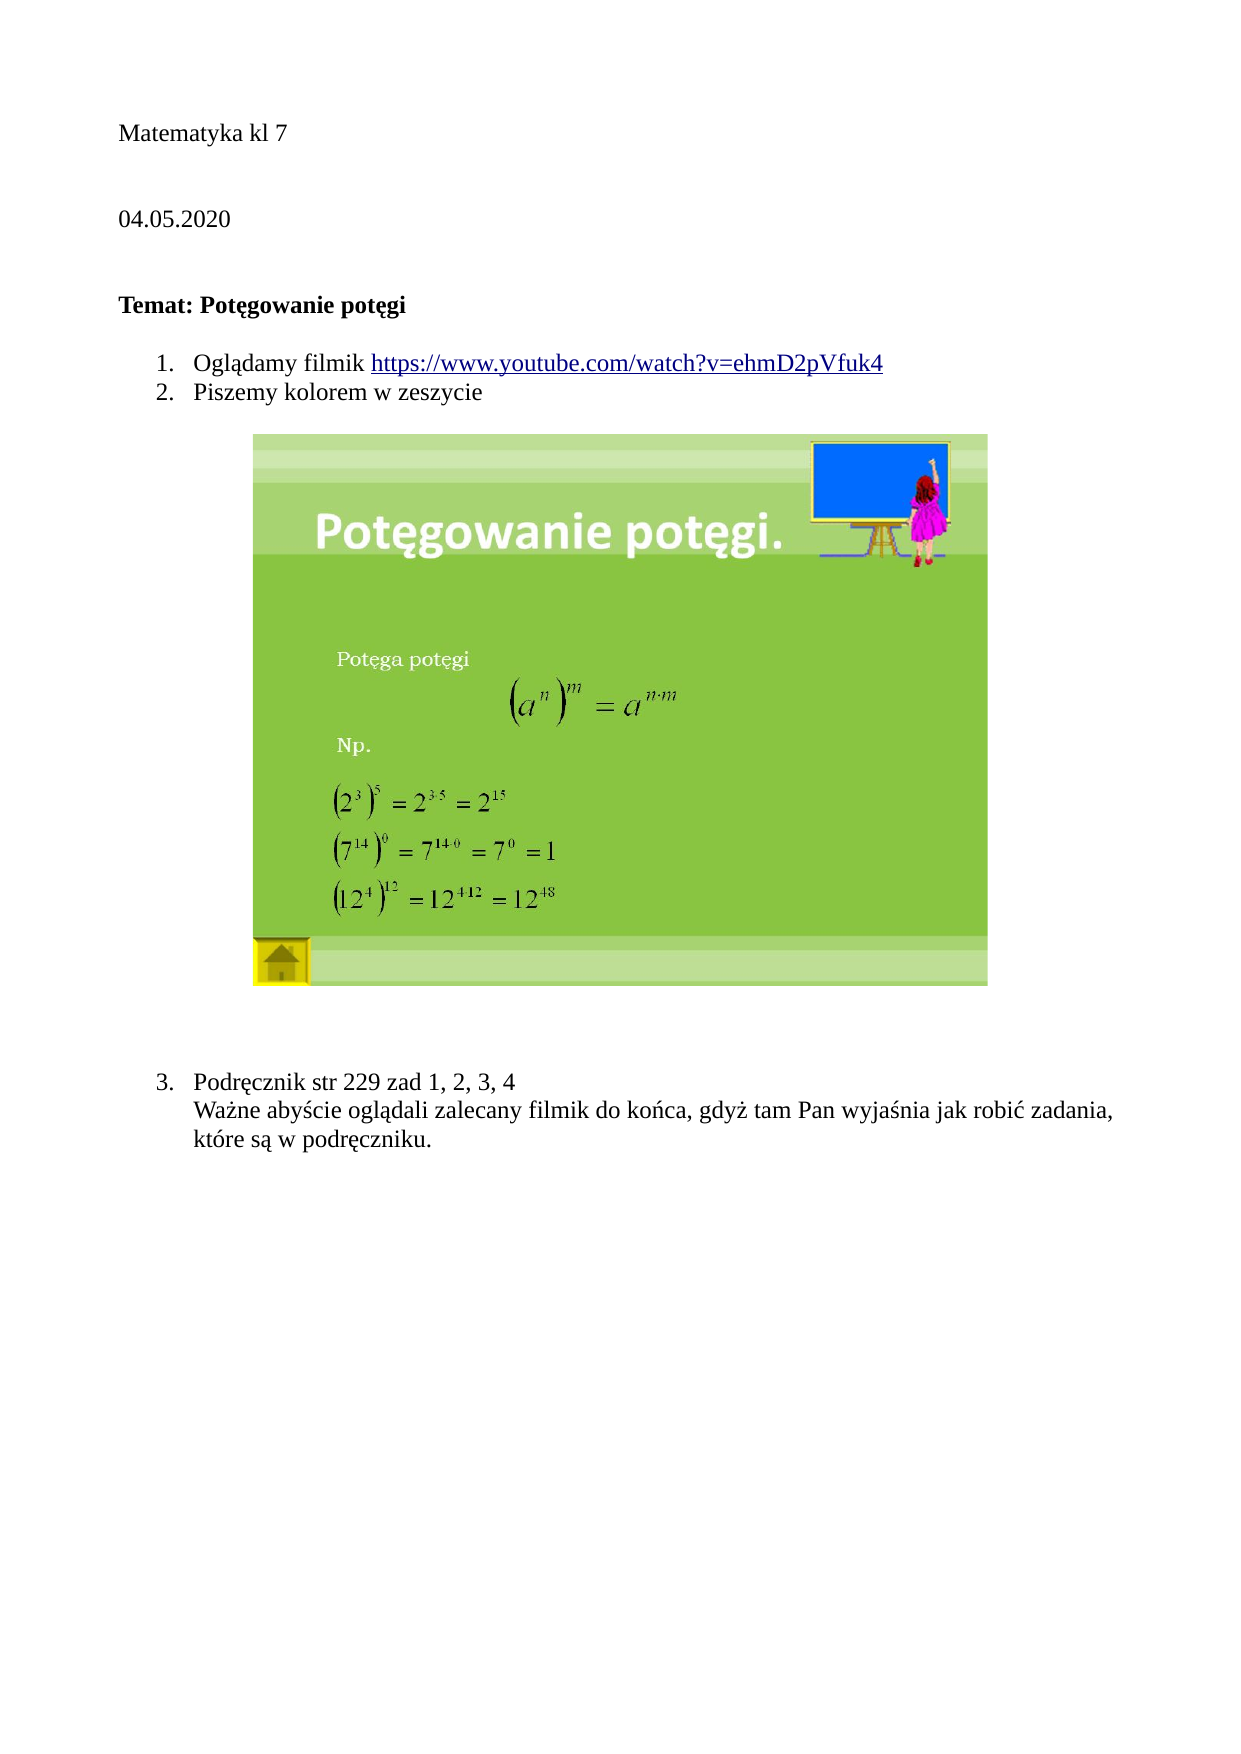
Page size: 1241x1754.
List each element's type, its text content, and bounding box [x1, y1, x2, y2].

text Temat: Potęgowanie potęgi [118, 291, 1122, 319]
list Podręcznik str 229 zad 1, 2, 3, 4 [156, 1067, 1122, 1096]
text 04.05.2020 [118, 204, 1122, 233]
list Piszemy kolorem w zeszycie [156, 377, 1122, 406]
list Oglądamy filmik https://www.youtube.com/watch?v=ehmD2pVfuk4 [156, 348, 1122, 377]
text Matematyka kl 7 [118, 118, 1122, 147]
picture [252, 434, 988, 986]
list Ważne abyście oglądali zalecany filmik do końca, gdyż tam Pan wyjaśnia jak robić zadania, które są w podręczniku. [156, 1096, 1122, 1153]
